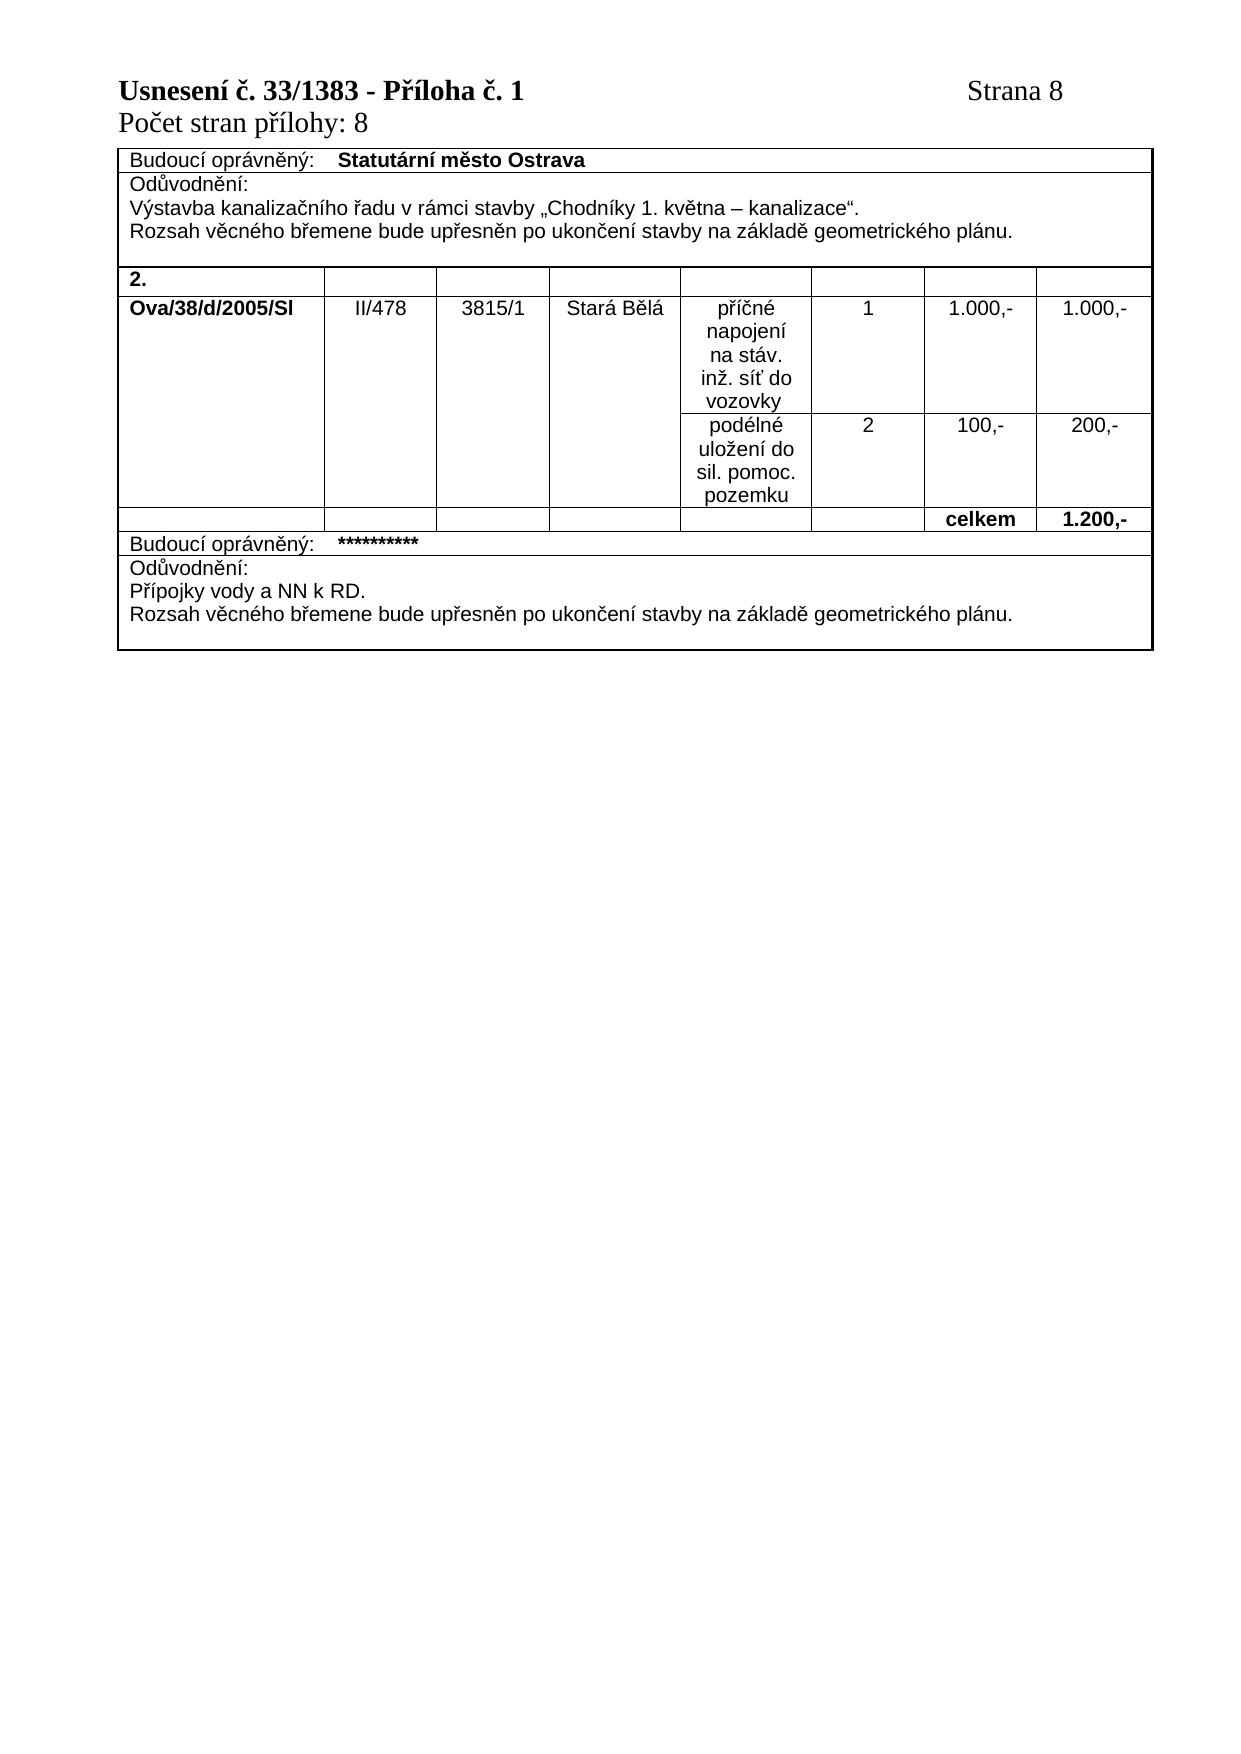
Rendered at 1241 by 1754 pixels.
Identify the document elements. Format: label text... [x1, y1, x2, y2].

table_cell [812, 268, 924, 296]
table_cell Ova/38/d/2005/Sl [119, 297, 324, 507]
table_cell Budoucí oprávněný: ********** [119, 532, 1151, 555]
table_cell Budoucí oprávněný: Statutární město Ostrava [119, 149, 1151, 172]
table_cell [325, 268, 436, 296]
table_cell podélné uložení do sil. pomoc. pozemku [681, 414, 811, 507]
table_header příčné napojení na stáv. inž. síť do vozovky [681, 297, 811, 413]
table_cell 1.200,- [1037, 508, 1151, 531]
table_cell [681, 268, 811, 296]
table_cell [550, 508, 680, 531]
table_cell 3815/1 [437, 297, 549, 507]
table_cell [812, 508, 924, 531]
table_cell Stará Bělá [550, 297, 680, 507]
table_cell celkem [925, 508, 1036, 531]
table_cell 200,- [1037, 414, 1151, 507]
table_cell [119, 508, 324, 531]
table_cell Odůvodnění: Přípojky vody a NN k RD. Rozsah věcného břemene bude upřesněn po ukončení stavby na základě geometrického plánu. [119, 556, 1151, 649]
table_cell [325, 508, 436, 531]
table_cell 2. [119, 268, 324, 296]
table_cell 100,- [925, 414, 1036, 507]
table_cell II/478 [325, 297, 436, 507]
table_cell [1037, 268, 1151, 296]
table_cell 2 [812, 414, 924, 507]
table_header 1.000,- [1037, 297, 1151, 413]
table_cell [437, 268, 549, 296]
table_header 1.000,- [925, 297, 1036, 413]
table_cell [550, 268, 680, 296]
table_cell [681, 508, 811, 531]
table_cell Odůvodnění: Výstavba kanalizačního řadu v rámci stavby „Chodníky 1. května – kanalizace“. Rozsah věcného břemene bude upřesněn po ukončení stavby na základě geometrického plánu. [119, 173, 1151, 266]
table_header 1 [812, 297, 924, 413]
table_cell [925, 268, 1036, 296]
table_cell [437, 508, 549, 531]
